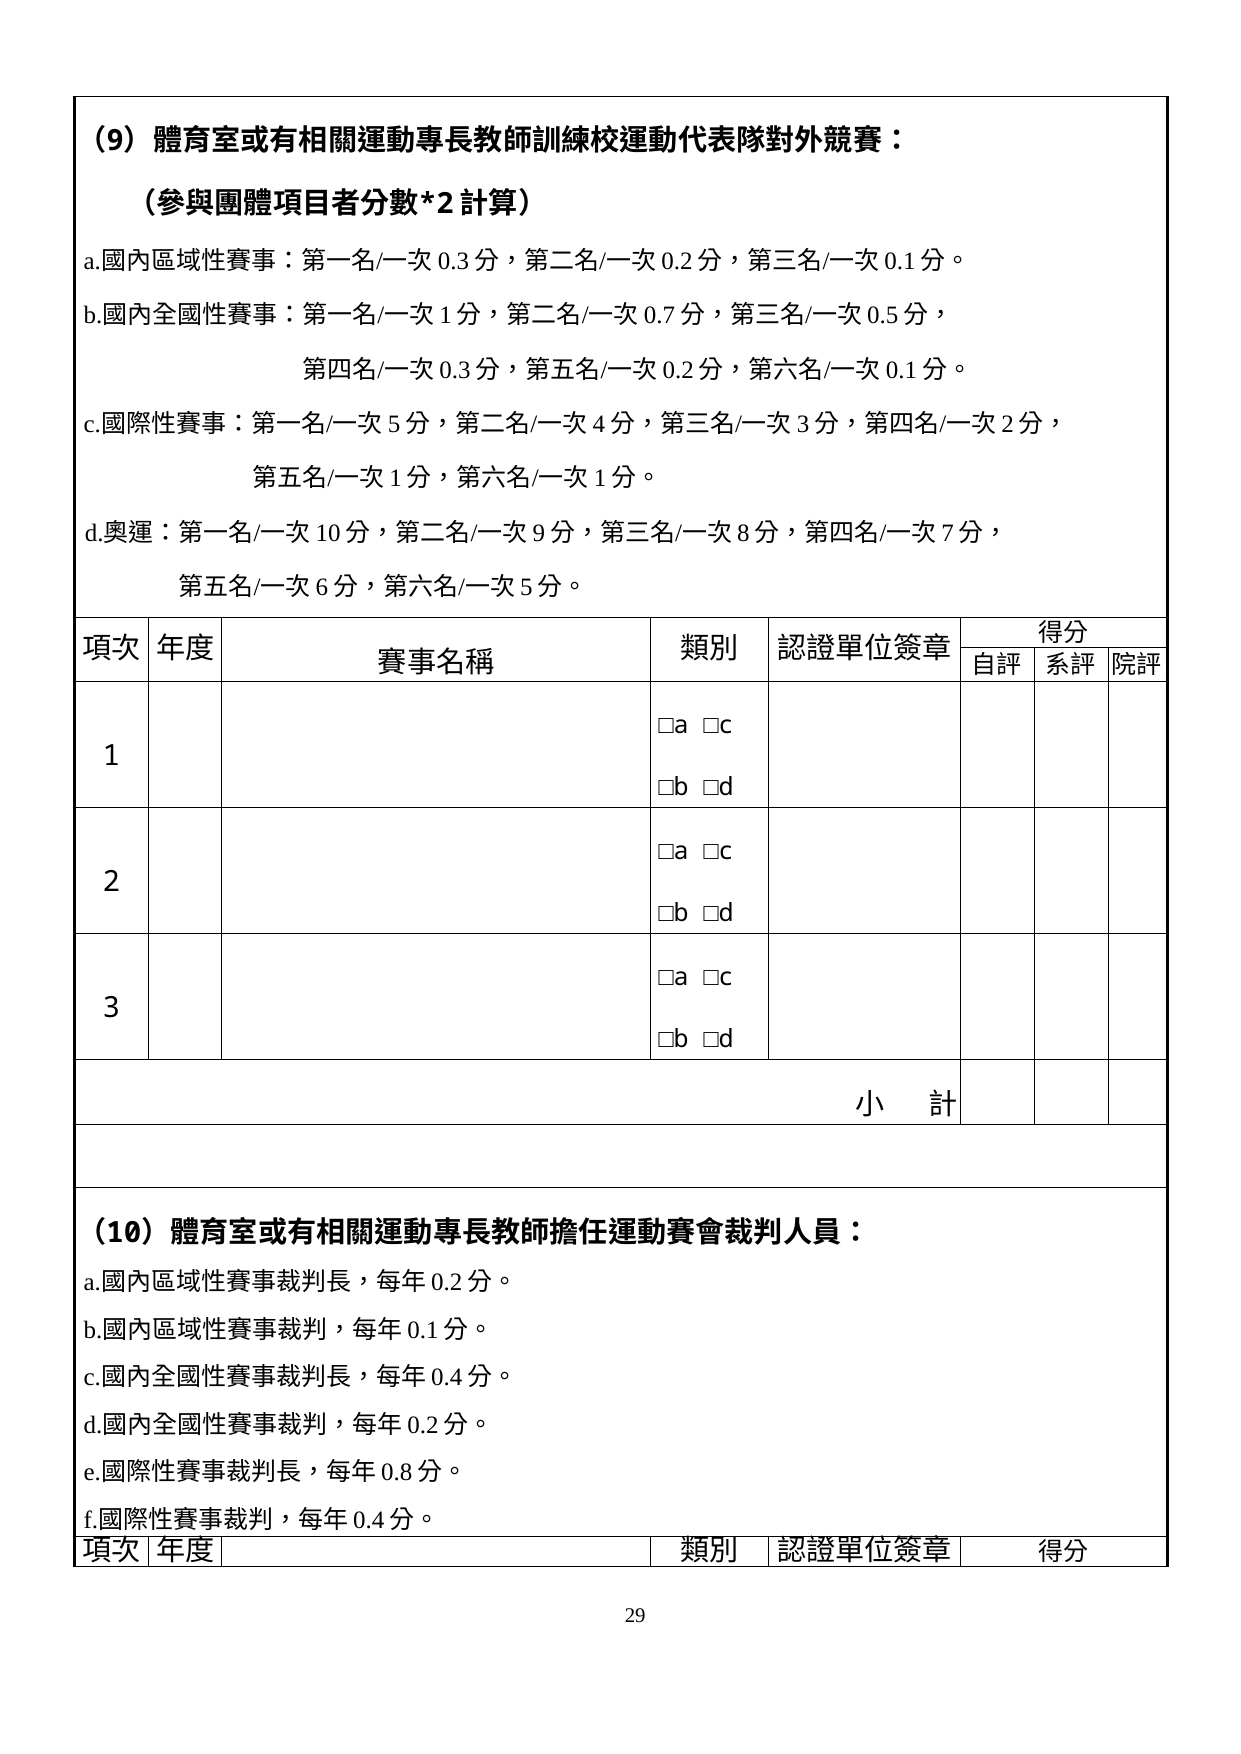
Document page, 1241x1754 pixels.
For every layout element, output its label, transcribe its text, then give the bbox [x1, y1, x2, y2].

table_cell [222, 934, 650, 1059]
table_cell 類別 [651, 618, 768, 681]
table_cell [222, 682, 650, 807]
table_cell 年度 [149, 1537, 221, 1566]
table_cell 類別 [651, 1537, 768, 1566]
table_cell 自評 [961, 648, 1034, 681]
table_cell 認證單位簽章 [769, 618, 960, 681]
table_cell 認證單位簽章 [769, 1537, 960, 1566]
table_cell 年度 [149, 618, 221, 681]
table_cell 系評 [1035, 648, 1108, 681]
table_cell [1109, 682, 1166, 807]
table_cell （9）體育室或有相關運動專長教師訓練校運動代表隊對外競賽： （參與團體項目者分數*2計算） a.國內區域性賽事：第一名/一次0.3分，第二名/一次0.2分，第三名/一次0.1分。 b.國內全國性賽事：第一名/一次1分，第二名/一次0.7分，第三名/一次0.5分， 第四名/一次0.3分，第五名/一次0.2分，第六名/一次0.1分。 c.國際性賽事：第一名/一次5分，第二名/一次4分，第三名/一次3分，第四名/一次2分， 第五名/一次1分，第六名/一次1分。 d.奧運：第一名/一次10分，第二名/一次9分，第三名/一次8分，第四名/一次7分， 第五名/一次6分，第六名/一次5分。 [76, 97, 1166, 617]
table_cell 2 [76, 808, 148, 933]
table_cell [769, 808, 960, 933]
table_cell [1035, 1060, 1108, 1123]
table_cell 1 [76, 682, 148, 807]
table_cell 得分 [961, 618, 1166, 647]
table_cell □a □c □b □d [651, 682, 768, 807]
table_cell [222, 808, 650, 933]
table_cell （10）體育室或有相關運動專長教師擔任運動賽會裁判人員： a.國內區域性賽事裁判長，每年0.2分。 b.國內區域性賽事裁判，每年0.1分。 c.國內全國性賽事裁判長，每年0.4分。 d.國內全國性賽事裁判，每年0.2分。 e.國際性賽事裁判長，每年0.8分。 f.國際性賽事裁判，每年0.4分。 [76, 1188, 1166, 1536]
table_cell [1035, 682, 1108, 807]
table_cell 項次 [76, 1537, 148, 1566]
table_cell 得分 [961, 1537, 1166, 1566]
table_cell [961, 682, 1034, 807]
table_cell 項次 [76, 618, 148, 681]
table_cell 3 [76, 934, 148, 1059]
table_cell □a □c □b □d [651, 808, 768, 933]
table_cell 小 計 [76, 1060, 960, 1123]
table_cell [961, 1060, 1034, 1123]
table_cell [1035, 934, 1108, 1059]
table_cell [961, 934, 1034, 1059]
table_cell [1035, 808, 1108, 933]
table_cell [1109, 808, 1166, 933]
table_cell [149, 808, 221, 933]
table_cell [1109, 934, 1166, 1059]
table_cell [222, 1537, 650, 1566]
table_cell [149, 934, 221, 1059]
table_cell □a □c □b □d [651, 934, 768, 1059]
table_cell [961, 808, 1034, 933]
table_cell 院評 [1109, 648, 1166, 681]
table_cell [769, 682, 960, 807]
table_cell 賽事名稱 [222, 618, 650, 681]
table_cell [769, 934, 960, 1059]
table_cell [149, 682, 221, 807]
table_cell [1109, 1060, 1166, 1123]
table_cell [76, 1125, 1166, 1187]
